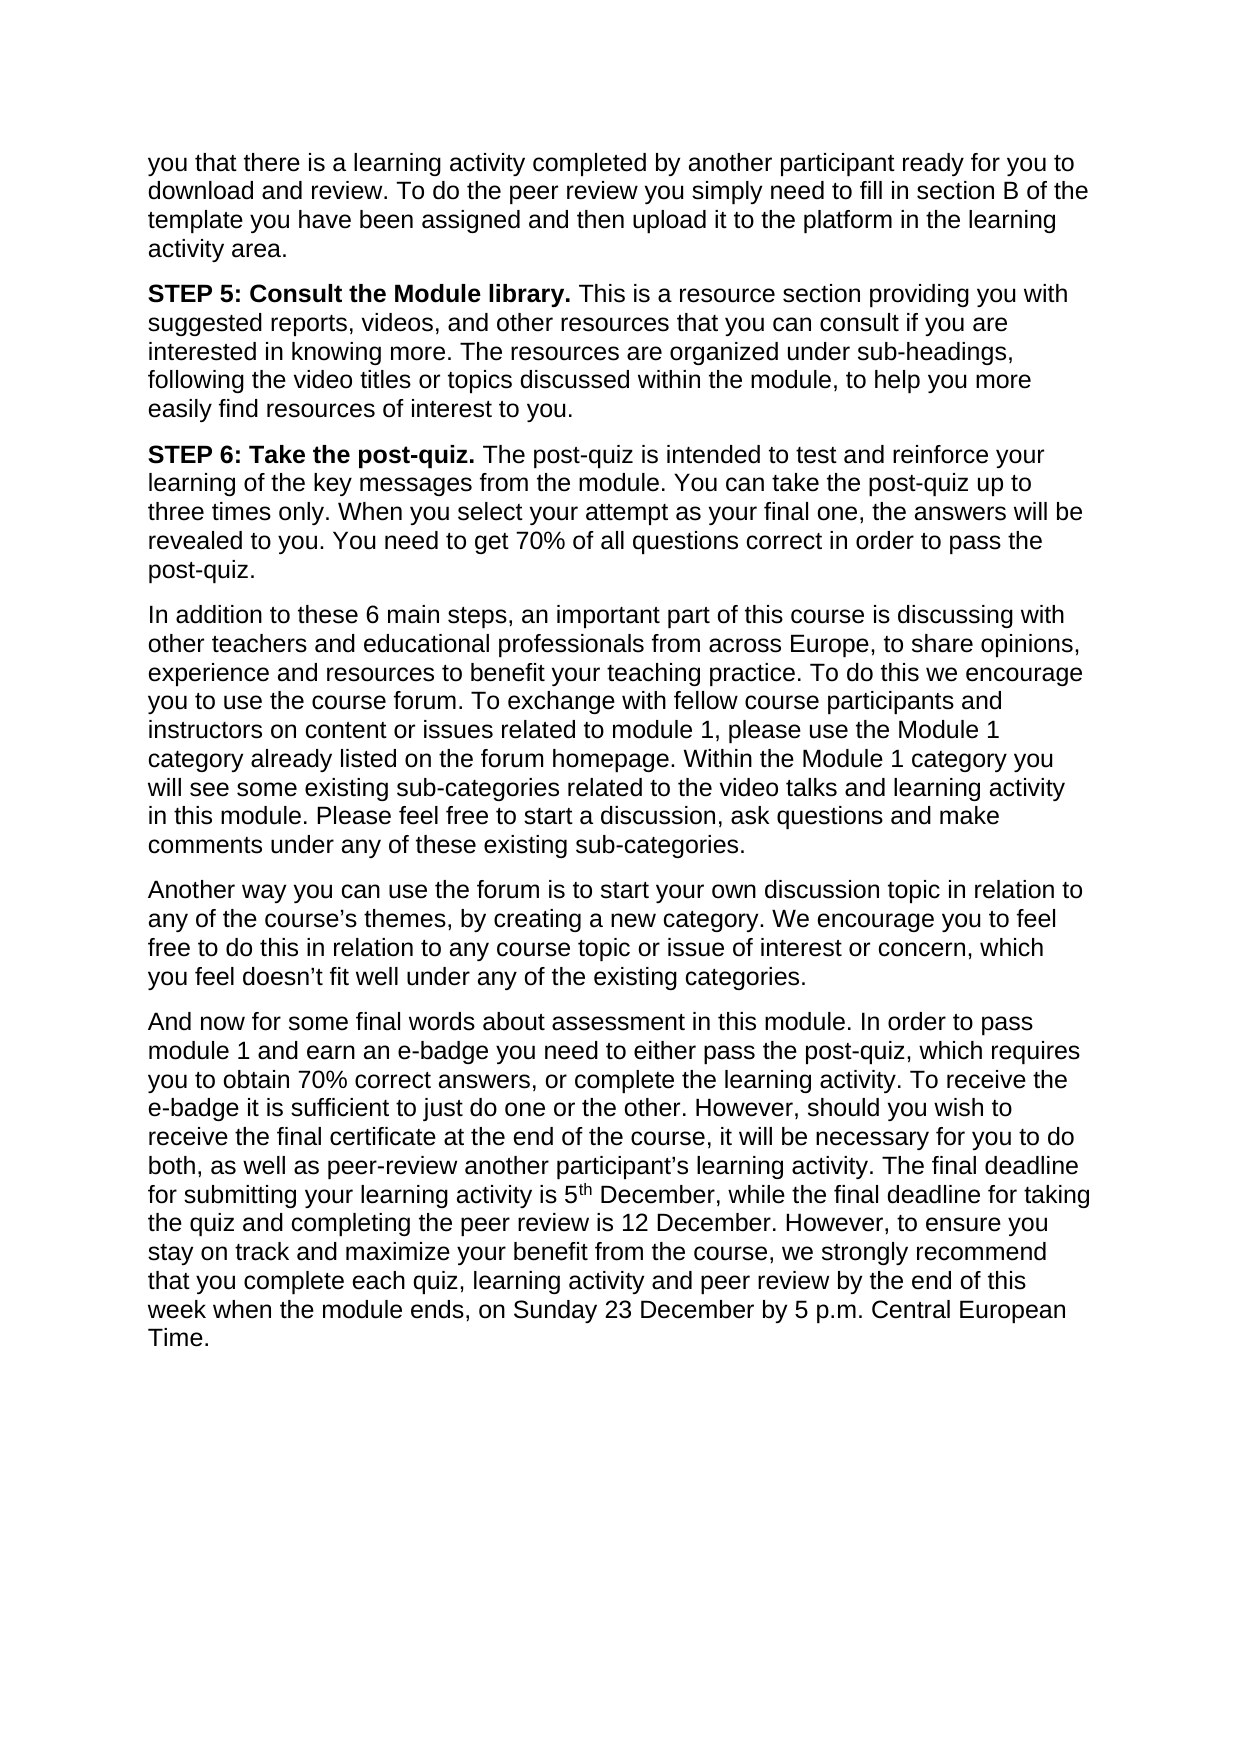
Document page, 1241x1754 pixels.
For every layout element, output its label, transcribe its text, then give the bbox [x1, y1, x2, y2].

text STEP 5: Consult the Module library. This is a resource section providing you with suggested reports, videos, and other resources that you can consult if you are interested in knowing more. The resources are organized under sub-headings, following the video titles or topics discussed within the module, to help you more easily find resources of interest to you. [148, 279, 1093, 423]
text Another way you can use the forum is to start your own discussion topic in relation to any of the course’s themes, by creating a new category. We encourage you to feel free to do this in relation to any course topic or issue of interest or concern, which you feel doesn’t fit well under any of the existing categories. [148, 876, 1093, 991]
text And now for some final words about assessment in this module. In order to pass module 1 and earn an e-badge you need to either pass the post-quiz, which requires you to obtain 70% correct answers, or complete the learning activity. To receive the e-badge it is sufficient to just do one or the other. However, should you wish to receive the final certificate at the end of the course, it will be necessary for you to do both, as well as peer-review another participant’s learning activity. The final deadline for submitting your learning activity is 5th December, while the final deadline for taking the quiz and completing the peer review is 12 December. However, to ensure you stay on track and maximize your benefit from the course, we strongly recommend that you complete each quiz, learning activity and peer review by the end of this week when the module ends, on Sunday 23 December by 5 p.m. Central European Time. [148, 1007, 1093, 1352]
text you that there is a learning activity completed by another participant ready for you to download and review. To do the peer review you simply need to fill in section B of the template you have been assigned and then upload it to the platform in the learning activity area. [148, 148, 1093, 263]
text STEP 6: Take the post-quiz. The post-quiz is intended to test and reinforce your learning of the key messages from the module. You can take the post-quiz up to three times only. When you select your attempt as your final one, the answers will be revealed to you. You need to get 70% of all questions correct in order to pass the post-quiz. [148, 440, 1093, 583]
text In addition to these 6 main steps, an important part of this course is discussing with other teachers and educational professionals from across Europe, to share opinions, experience and resources to benefit your teaching practice. To do this we encourage you to use the course forum. To exchange with fellow course participants and instructors on content or issues related to module 1, please use the Module 1 category already listed on the forum homepage. Within the Module 1 category you will see some existing sub-categories related to the video talks and learning activity in this module. Please feel free to start a discussion, ask questions and make comments under any of these existing sub-categories. [148, 600, 1093, 859]
